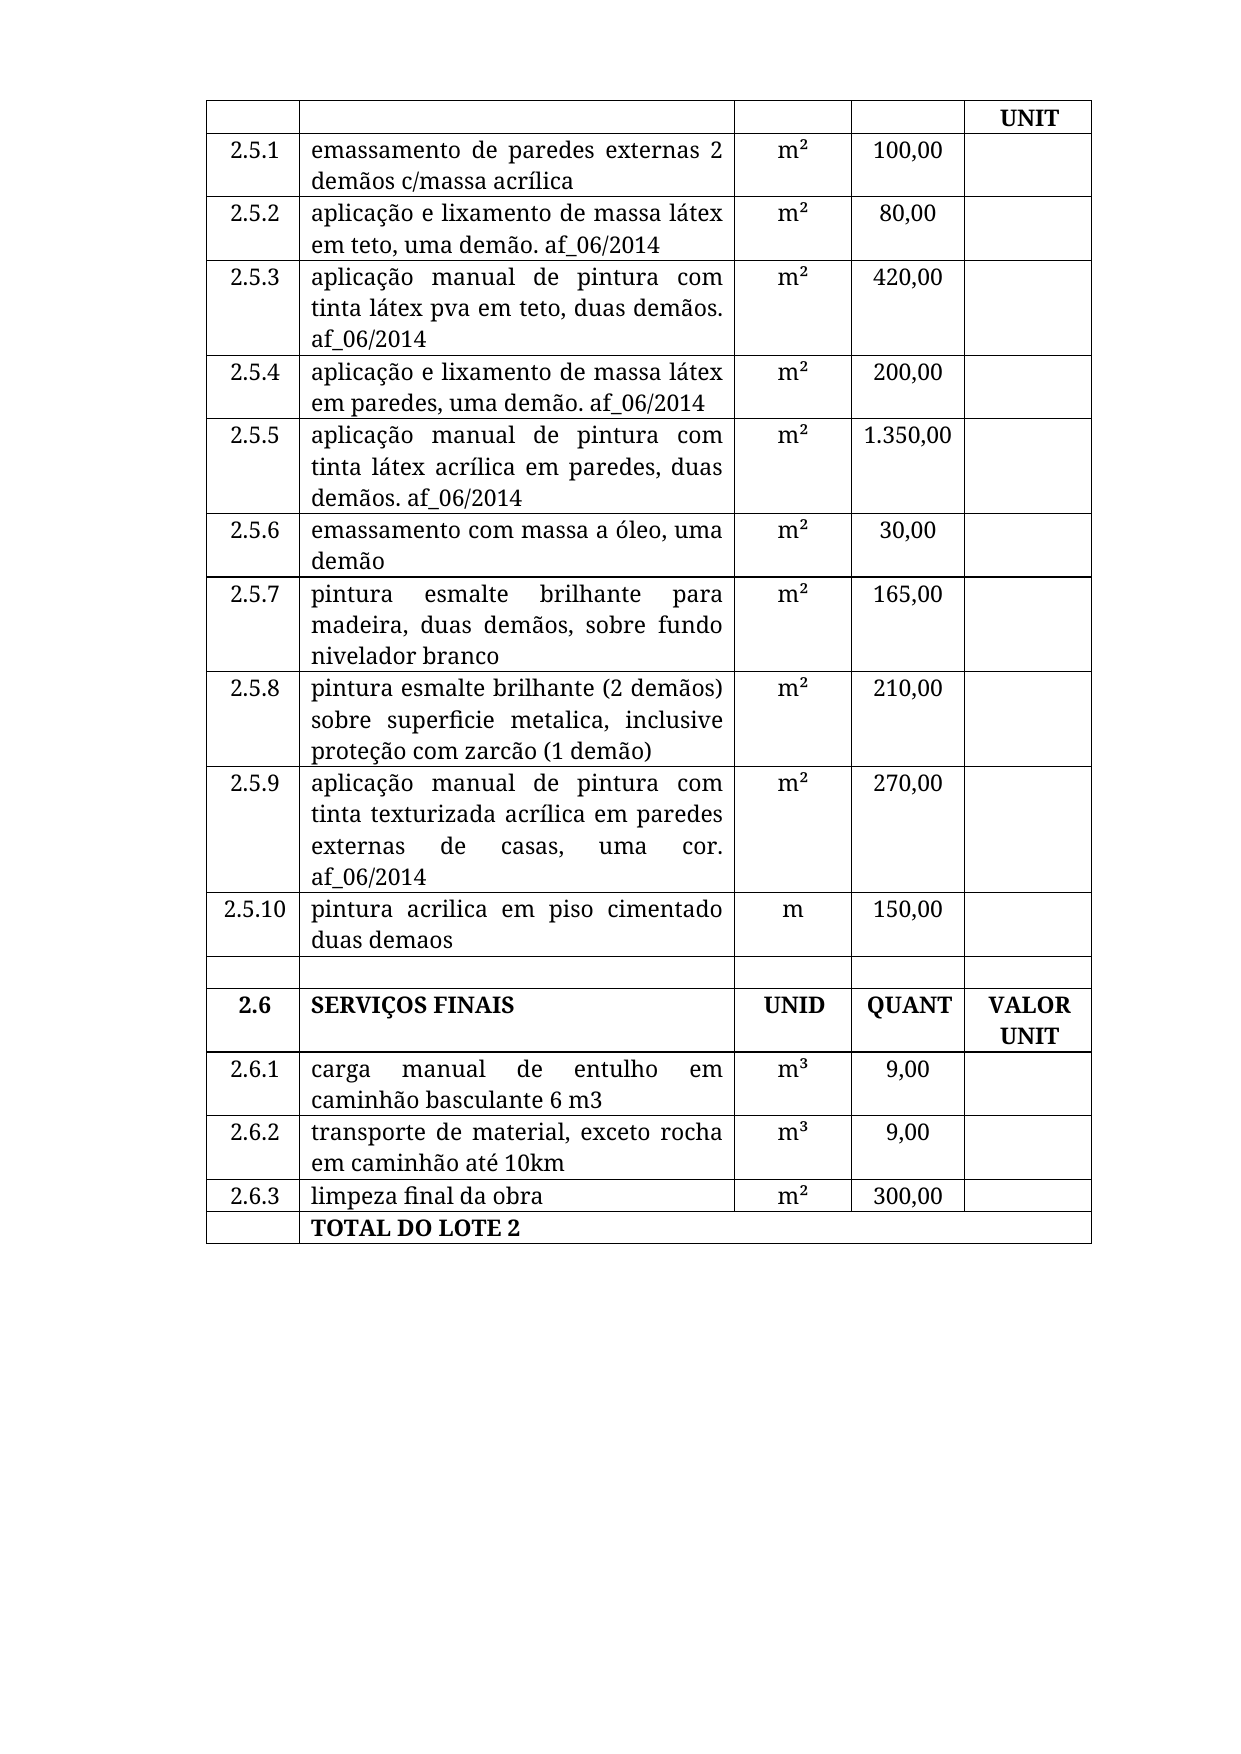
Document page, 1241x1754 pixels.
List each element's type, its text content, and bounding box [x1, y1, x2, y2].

table_cell [207, 101, 299, 133]
table_cell m² [735, 514, 851, 576]
table_cell m² [735, 1180, 851, 1211]
table_cell 1.350,00 [852, 419, 964, 513]
table_cell m² [735, 672, 851, 766]
table_cell aplicação manual de pintura com tinta látex pva em teto, duas demãos. af_06/2014 [300, 261, 734, 354]
table_cell m² [735, 767, 851, 892]
table_cell 2.6 [207, 989, 299, 1051]
table_cell aplicação manual de pintura com tinta texturizada acrílica em paredes externas de casas, uma cor. af_06/2014 [300, 767, 734, 892]
table_cell 80,00 [852, 197, 964, 260]
table_cell VALOR UNIT [965, 989, 1091, 1051]
table_cell m² [735, 356, 851, 418]
table_cell carga manual de entulho em caminhão basculante 6 m3 [300, 1053, 734, 1115]
table_cell [735, 101, 851, 133]
table_cell 2.5.2 [207, 197, 299, 260]
table_cell m² [735, 419, 851, 513]
table_cell m² [735, 578, 851, 671]
table_cell [965, 957, 1091, 988]
table_cell [965, 893, 1091, 956]
table_cell [965, 767, 1091, 892]
table_cell 2.5.10 [207, 893, 299, 956]
table_cell pintura acrilica em piso cimentado duas demaos [300, 893, 734, 956]
table_cell transporte de material, exceto rocha em caminhão até 10km [300, 1116, 734, 1178]
table_cell 200,00 [852, 356, 964, 418]
table_cell 300,00 [852, 1180, 964, 1211]
table_cell [852, 957, 964, 988]
table_cell [965, 261, 1091, 354]
table_cell [965, 514, 1091, 576]
table_cell m² [735, 261, 851, 354]
table_cell 2.5.4 [207, 356, 299, 418]
table_cell QUANT [852, 989, 964, 1051]
table_cell UNIT [965, 101, 1091, 133]
table_cell m [735, 893, 851, 956]
table_cell SERVIÇOS FINAIS [300, 989, 734, 1051]
table_cell 2.5.9 [207, 767, 299, 892]
table_cell pintura esmalte brilhante (2 demãos) sobre superficie metalica, inclusive proteção com zarcão (1 demão) [300, 672, 734, 766]
table_cell [965, 356, 1091, 418]
table_cell 2.5.6 [207, 514, 299, 576]
table_cell aplicação manual de pintura com tinta látex acrílica em paredes, duas demãos. af_06/2014 [300, 419, 734, 513]
table_cell [852, 101, 964, 133]
table_cell 100,00 [852, 134, 964, 196]
table_cell m³ [735, 1053, 851, 1115]
table_cell [965, 1053, 1091, 1115]
table_cell 2.6.1 [207, 1053, 299, 1115]
table_cell 150,00 [852, 893, 964, 956]
table_cell 2.6.3 [207, 1180, 299, 1211]
table_cell 9,00 [852, 1053, 964, 1115]
table_cell 270,00 [852, 767, 964, 892]
table_cell 30,00 [852, 514, 964, 576]
table_cell m³ [735, 1116, 851, 1178]
table_cell [207, 957, 299, 988]
table_cell m² [735, 134, 851, 196]
table_cell [965, 1116, 1091, 1178]
table_cell [965, 672, 1091, 766]
table_cell [300, 101, 734, 133]
table_cell 2.6.2 [207, 1116, 299, 1178]
table_cell m² [735, 197, 851, 260]
table_cell [965, 1180, 1091, 1211]
table_cell emassamento com massa a óleo, uma demão [300, 514, 734, 576]
table_cell 9,00 [852, 1116, 964, 1178]
table_cell 2.5.1 [207, 134, 299, 196]
table_cell UNID [735, 989, 851, 1051]
table_cell [735, 957, 851, 988]
table_cell aplicação e lixamento de massa látex em paredes, uma demão. af_06/2014 [300, 356, 734, 418]
table_cell 2.5.5 [207, 419, 299, 513]
table_cell [965, 197, 1091, 260]
table_cell [965, 134, 1091, 196]
table_cell [965, 419, 1091, 513]
table_cell 165,00 [852, 578, 964, 671]
table_cell limpeza final da obra [300, 1180, 734, 1211]
table_cell 2.5.3 [207, 261, 299, 354]
table_cell 2.5.8 [207, 672, 299, 766]
table_cell [207, 1212, 299, 1243]
table_cell 420,00 [852, 261, 964, 354]
table_cell 2.5.7 [207, 578, 299, 671]
table_cell emassamento de paredes externas 2 demãos c/massa acrílica [300, 134, 734, 196]
table_cell [300, 957, 734, 988]
table_cell 210,00 [852, 672, 964, 766]
table_cell TOTAL DO LOTE 2 [300, 1212, 1091, 1243]
table_cell pintura esmalte brilhante para madeira, duas demãos, sobre fundo nivelador branco [300, 578, 734, 671]
table_cell [965, 578, 1091, 671]
table_cell aplicação e lixamento de massa látex em teto, uma demão. af_06/2014 [300, 197, 734, 260]
